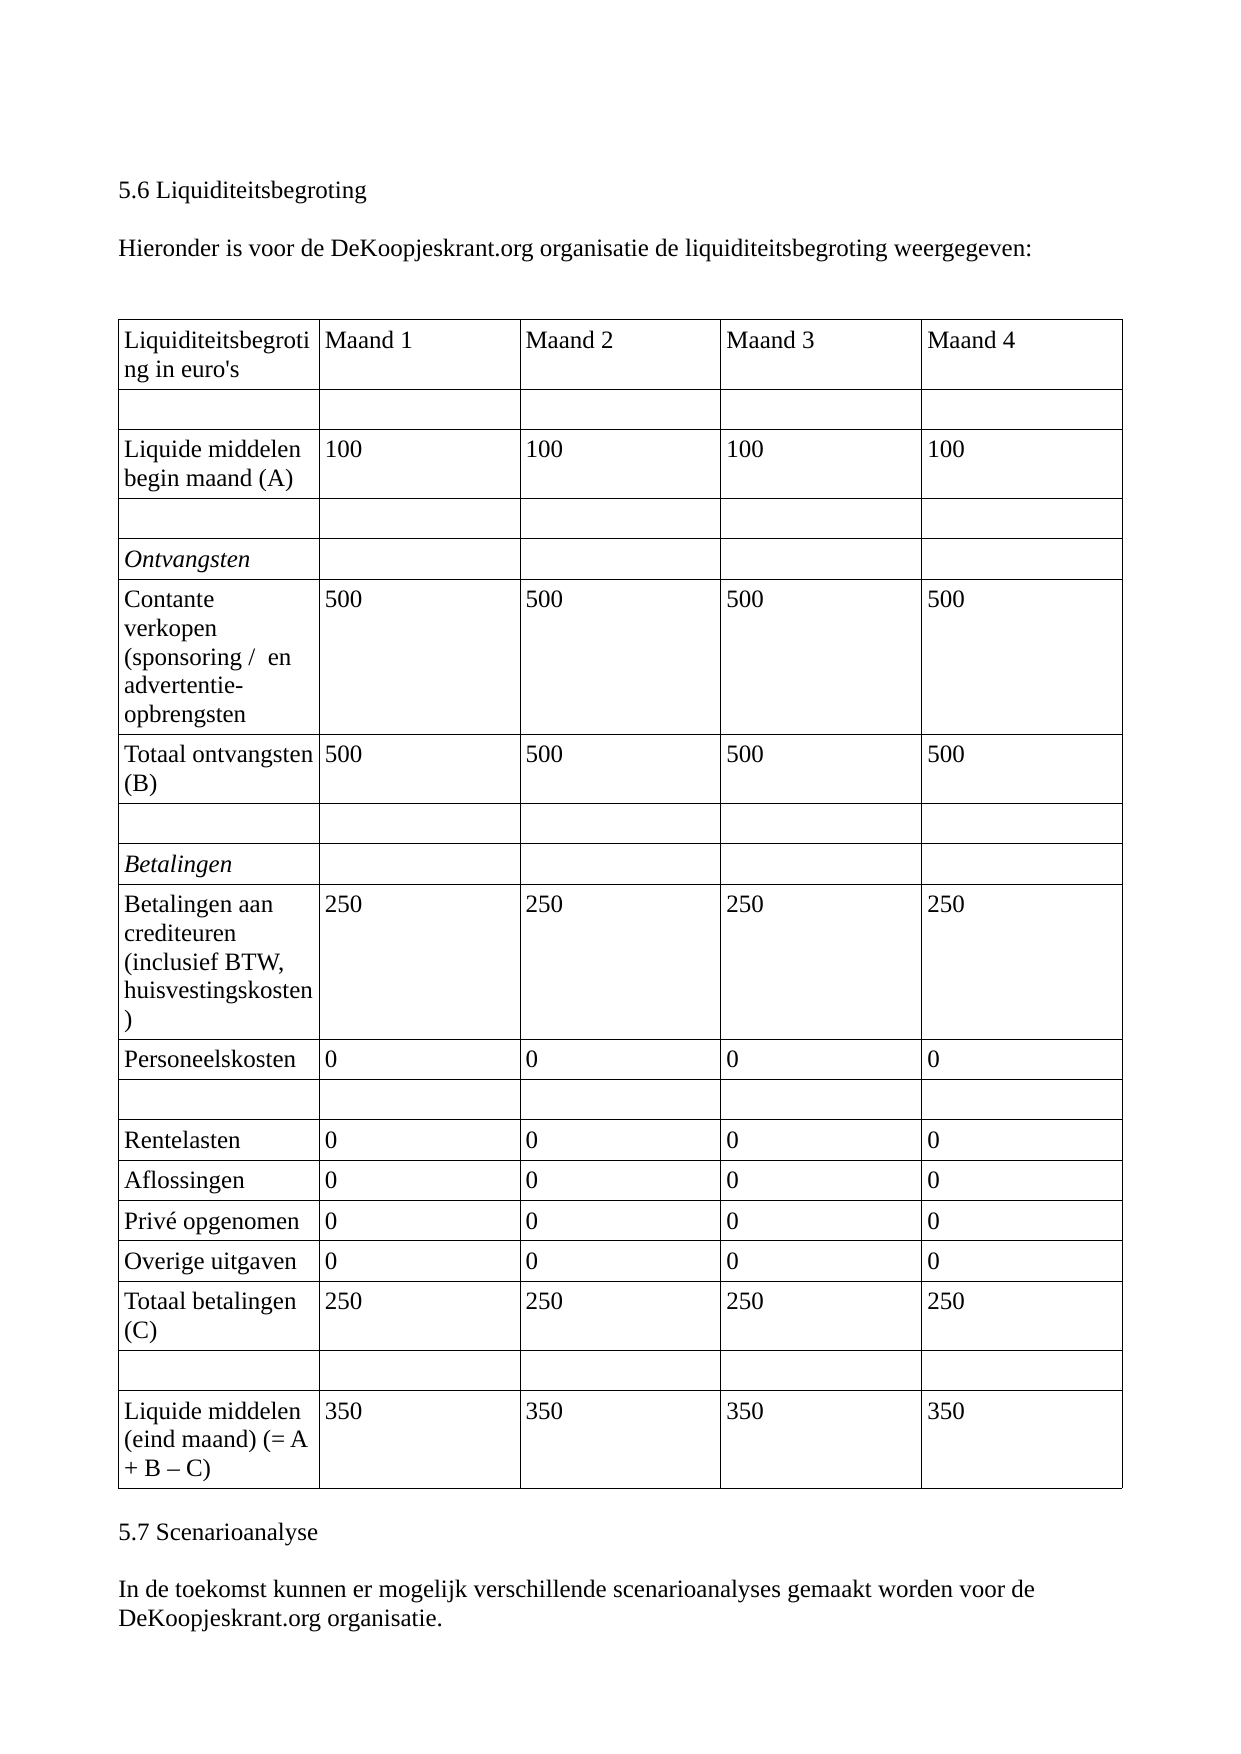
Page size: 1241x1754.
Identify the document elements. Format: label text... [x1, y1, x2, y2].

table_cell [320, 804, 520, 843]
table_header Maand 2 [521, 320, 720, 388]
table_header Maand 3 [721, 320, 921, 388]
table_cell 500 [721, 580, 921, 734]
table_cell [521, 1080, 720, 1119]
table_cell 0 [320, 1241, 520, 1281]
table_cell [521, 499, 720, 538]
table_cell 100 [721, 430, 921, 498]
table_cell 250 [521, 885, 720, 1039]
table_cell 500 [521, 580, 720, 734]
table_cell 0 [521, 1241, 720, 1281]
table_cell [521, 1351, 720, 1390]
table_cell [119, 804, 319, 843]
table_cell 500 [922, 580, 1122, 734]
table_cell [721, 539, 921, 578]
table_cell 250 [320, 885, 520, 1039]
table_cell [320, 539, 520, 578]
table_cell 0 [721, 1161, 921, 1200]
table_cell 350 [922, 1391, 1122, 1488]
table_cell Betalingen aan crediteuren (inclusief BTW, huisvestingskosten) [119, 885, 319, 1039]
table_cell [721, 1080, 921, 1119]
table_cell Personeelskosten [119, 1040, 319, 1079]
table_cell [721, 844, 921, 883]
table_cell Privé opgenomen [119, 1201, 319, 1240]
table_cell 250 [721, 885, 921, 1039]
table_cell 100 [320, 430, 520, 498]
table_cell 0 [922, 1120, 1122, 1160]
table_cell 0 [320, 1040, 520, 1079]
table_cell [521, 844, 720, 883]
table_cell Overige uitgaven [119, 1241, 319, 1281]
table_cell 250 [521, 1282, 720, 1350]
table_cell [521, 390, 720, 429]
table_cell [721, 1351, 921, 1390]
table_cell 100 [922, 430, 1122, 498]
table_cell [922, 499, 1122, 538]
table_cell [320, 1080, 520, 1119]
table_cell [320, 1351, 520, 1390]
table_cell [922, 844, 1122, 883]
table_cell Totaal ontvangsten (B) [119, 735, 319, 803]
table_cell 0 [320, 1201, 520, 1240]
table_cell Contante verkopen (sponsoring / en advertentie-opbrengsten [119, 580, 319, 734]
table_cell [922, 1080, 1122, 1119]
table_cell Rentelasten [119, 1120, 319, 1160]
table_cell 0 [922, 1201, 1122, 1240]
table_cell 0 [521, 1120, 720, 1160]
table_cell 350 [721, 1391, 921, 1488]
table_cell 100 [521, 430, 720, 498]
table_cell [521, 539, 720, 578]
table_cell [922, 539, 1122, 578]
table_cell 250 [721, 1282, 921, 1350]
table_header Maand 4 [922, 320, 1122, 388]
table_cell 500 [320, 580, 520, 734]
table_cell 0 [922, 1161, 1122, 1200]
table_cell 0 [721, 1241, 921, 1281]
table_cell 0 [721, 1120, 921, 1160]
table_header Liquiditeitsbegroting in euro's [119, 320, 319, 388]
table_cell [922, 804, 1122, 843]
table_cell 0 [922, 1040, 1122, 1079]
table_header Maand 1 [320, 320, 520, 388]
table_cell Aflossingen [119, 1161, 319, 1200]
table_cell Betalingen [119, 844, 319, 883]
table_cell [119, 499, 319, 538]
table_cell 250 [922, 1282, 1122, 1350]
table_cell [721, 804, 921, 843]
table_cell [721, 390, 921, 429]
table_cell 500 [922, 735, 1122, 803]
table_cell [521, 804, 720, 843]
text 5.6 Liquiditeitsbegroting Hieronder is voor de DeKoopjeskrant.org organisatie de liquiditeitsbegroting weergegeven: [118, 176, 1122, 319]
table_cell 500 [521, 735, 720, 803]
table_cell [922, 390, 1122, 429]
table_cell [320, 844, 520, 883]
table_cell Totaal betalingen (C) [119, 1282, 319, 1350]
table_cell 350 [521, 1391, 720, 1488]
text 5.7 Scenarioanalyse In de toekomst kunnen er mogelijk verschillende scenarioanalyses gemaakt worden voor de DeKoopjeskrant.org organisatie. [118, 1517, 1122, 1632]
table_cell 0 [721, 1201, 921, 1240]
table_cell 0 [721, 1040, 921, 1079]
table_cell [119, 1351, 319, 1390]
table_cell 250 [922, 885, 1122, 1039]
table_cell 0 [320, 1120, 520, 1160]
table_cell 250 [320, 1282, 520, 1350]
table_cell Liquide middelen begin maand (A) [119, 430, 319, 498]
table_cell 350 [320, 1391, 520, 1488]
table_cell 0 [320, 1161, 520, 1200]
table_cell [320, 390, 520, 429]
table_cell [320, 499, 520, 538]
table_cell [721, 499, 921, 538]
table_cell [922, 1351, 1122, 1390]
table_cell 500 [320, 735, 520, 803]
table_cell [119, 1080, 319, 1119]
table_cell 0 [922, 1241, 1122, 1281]
table_cell Ontvangsten [119, 539, 319, 578]
table_cell 0 [521, 1201, 720, 1240]
table_cell [119, 390, 319, 429]
table_cell 0 [521, 1040, 720, 1079]
table_cell 0 [521, 1161, 720, 1200]
table_cell Liquide middelen (eind maand) (= A + B – C) [119, 1391, 319, 1488]
table_cell 500 [721, 735, 921, 803]
